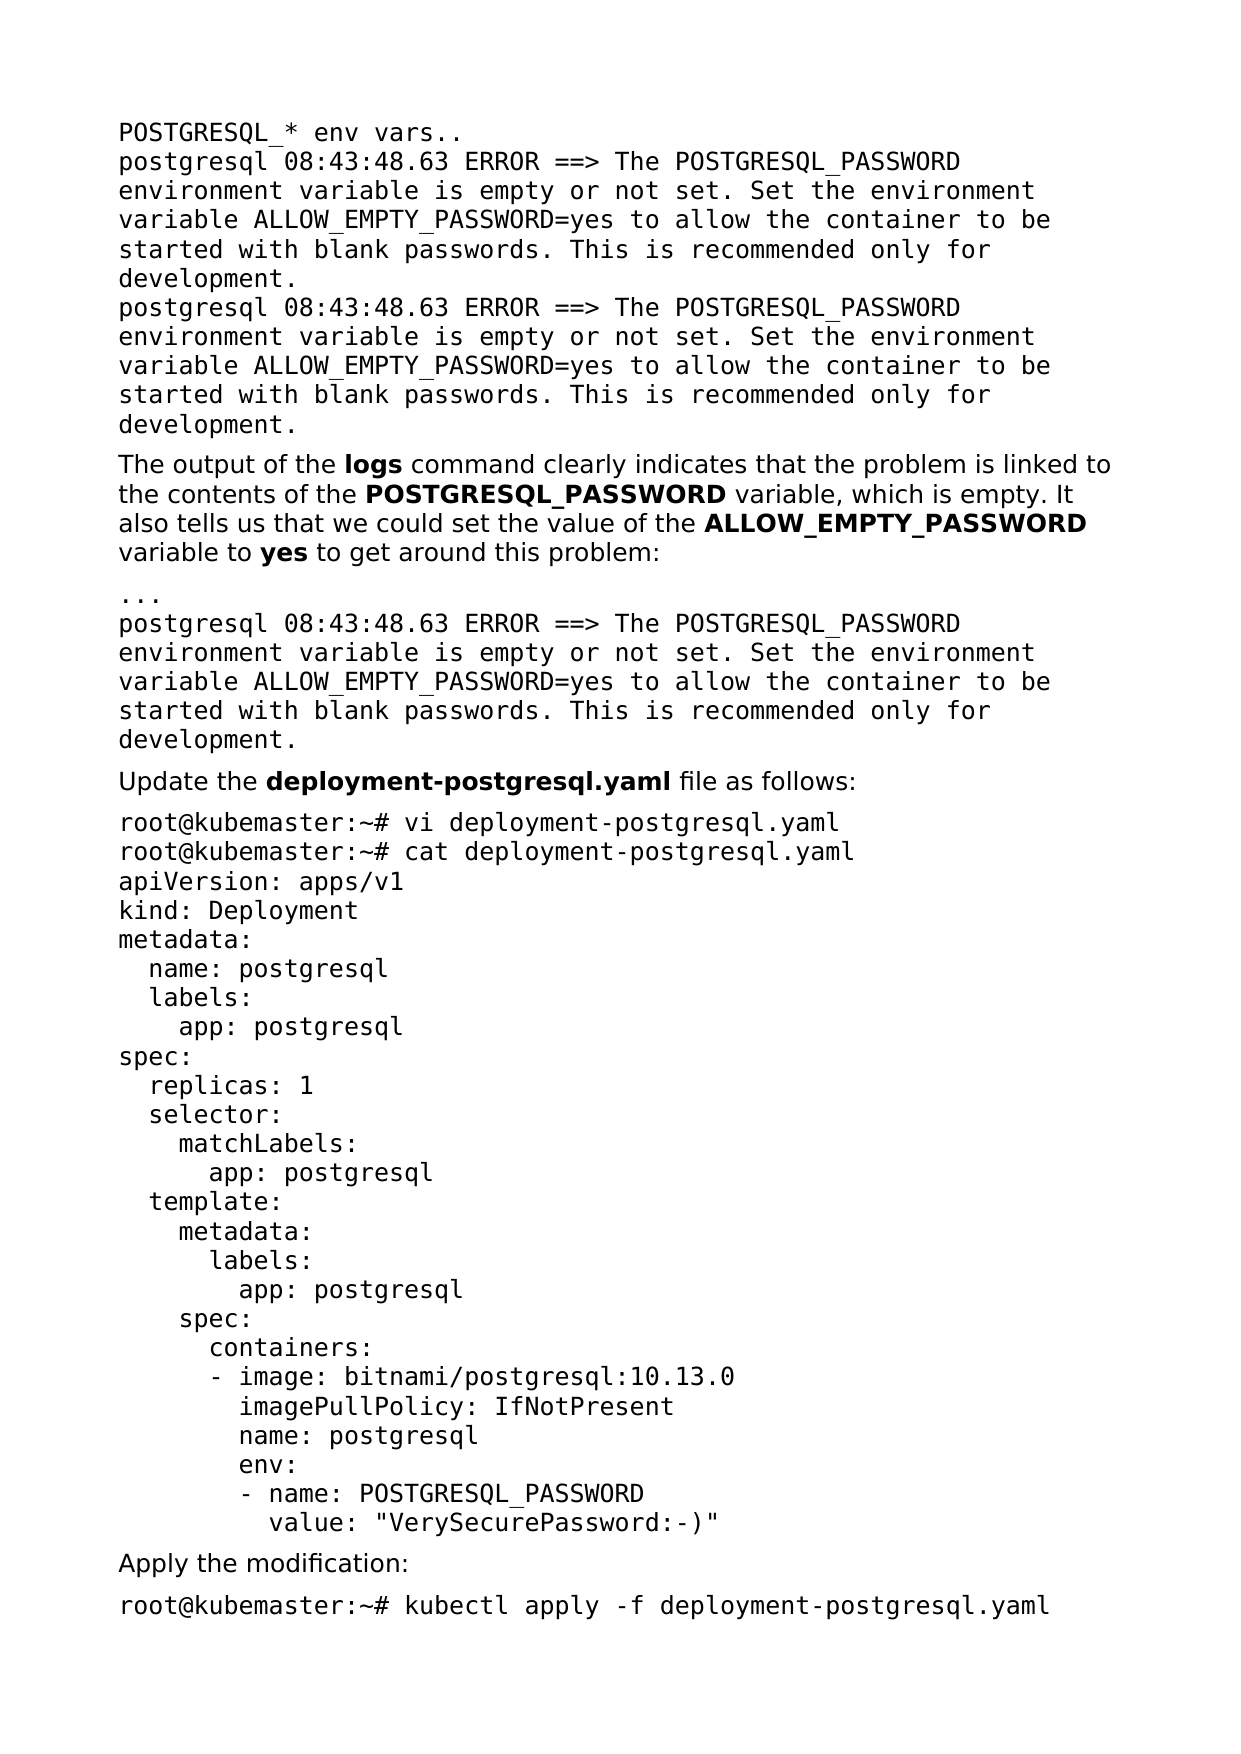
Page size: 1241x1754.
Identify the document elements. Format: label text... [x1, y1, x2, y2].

text Apply the modification: [118, 1549, 1122, 1578]
text The output of the logs command clearly indicates that the problem is linked to the contents of the POSTGRESQL_PASSWORD variable, which is empty. It also tells us that we could set the value of the ALLOW_EMPTY_PASSWORD variable to yes to get around this problem: [118, 451, 1122, 567]
text POSTGRESQL_* env vars.. postgresql 08:43:48.63 ERROR ==> The POSTGRESQL_PASSWORD environment variable is empty or not set. Set the environment variable ALLOW_EMPTY_PASSWORD=yes to allow the container to be started with blank passwords. This is recommended only for development. postgresql 08:43:48.63 ERROR ==> The POSTGRESQL_PASSWORD environment variable is empty or not set. Set the environment variable ALLOW_EMPTY_PASSWORD=yes to allow the container to be started with blank passwords. This is recommended only for development. [118, 118, 1122, 439]
text Update the deployment-postgresql.yaml file as follows: [118, 767, 1122, 796]
text ... postgresql 08:43:48.63 ERROR ==> The POSTGRESQL_PASSWORD environment variable is empty or not set. Set the environment variable ALLOW_EMPTY_PASSWORD=yes to allow the container to be started with blank passwords. This is recommended only for development. [118, 580, 1122, 755]
text root@kubemaster:~# vi deployment-postgresql.yaml root@kubemaster:~# cat deployment-postgresql.yaml apiVersion: apps/v1 kind: Deployment metadata: name: postgresql labels: app: postgresql spec: replicas: 1 selector: matchLabels: app: postgresql template: metadata: labels: app: postgresql spec: containers: - image: bitnami/postgresql:10.13.0 imagePullPolicy: IfNotPresent name: postgresql env: - name: POSTGRESQL_PASSWORD value: "VerySecurePassword:-)" [118, 808, 1122, 1537]
text root@kubemaster:~# kubectl apply -f deployment-postgresql.yaml [118, 1591, 1122, 1620]
